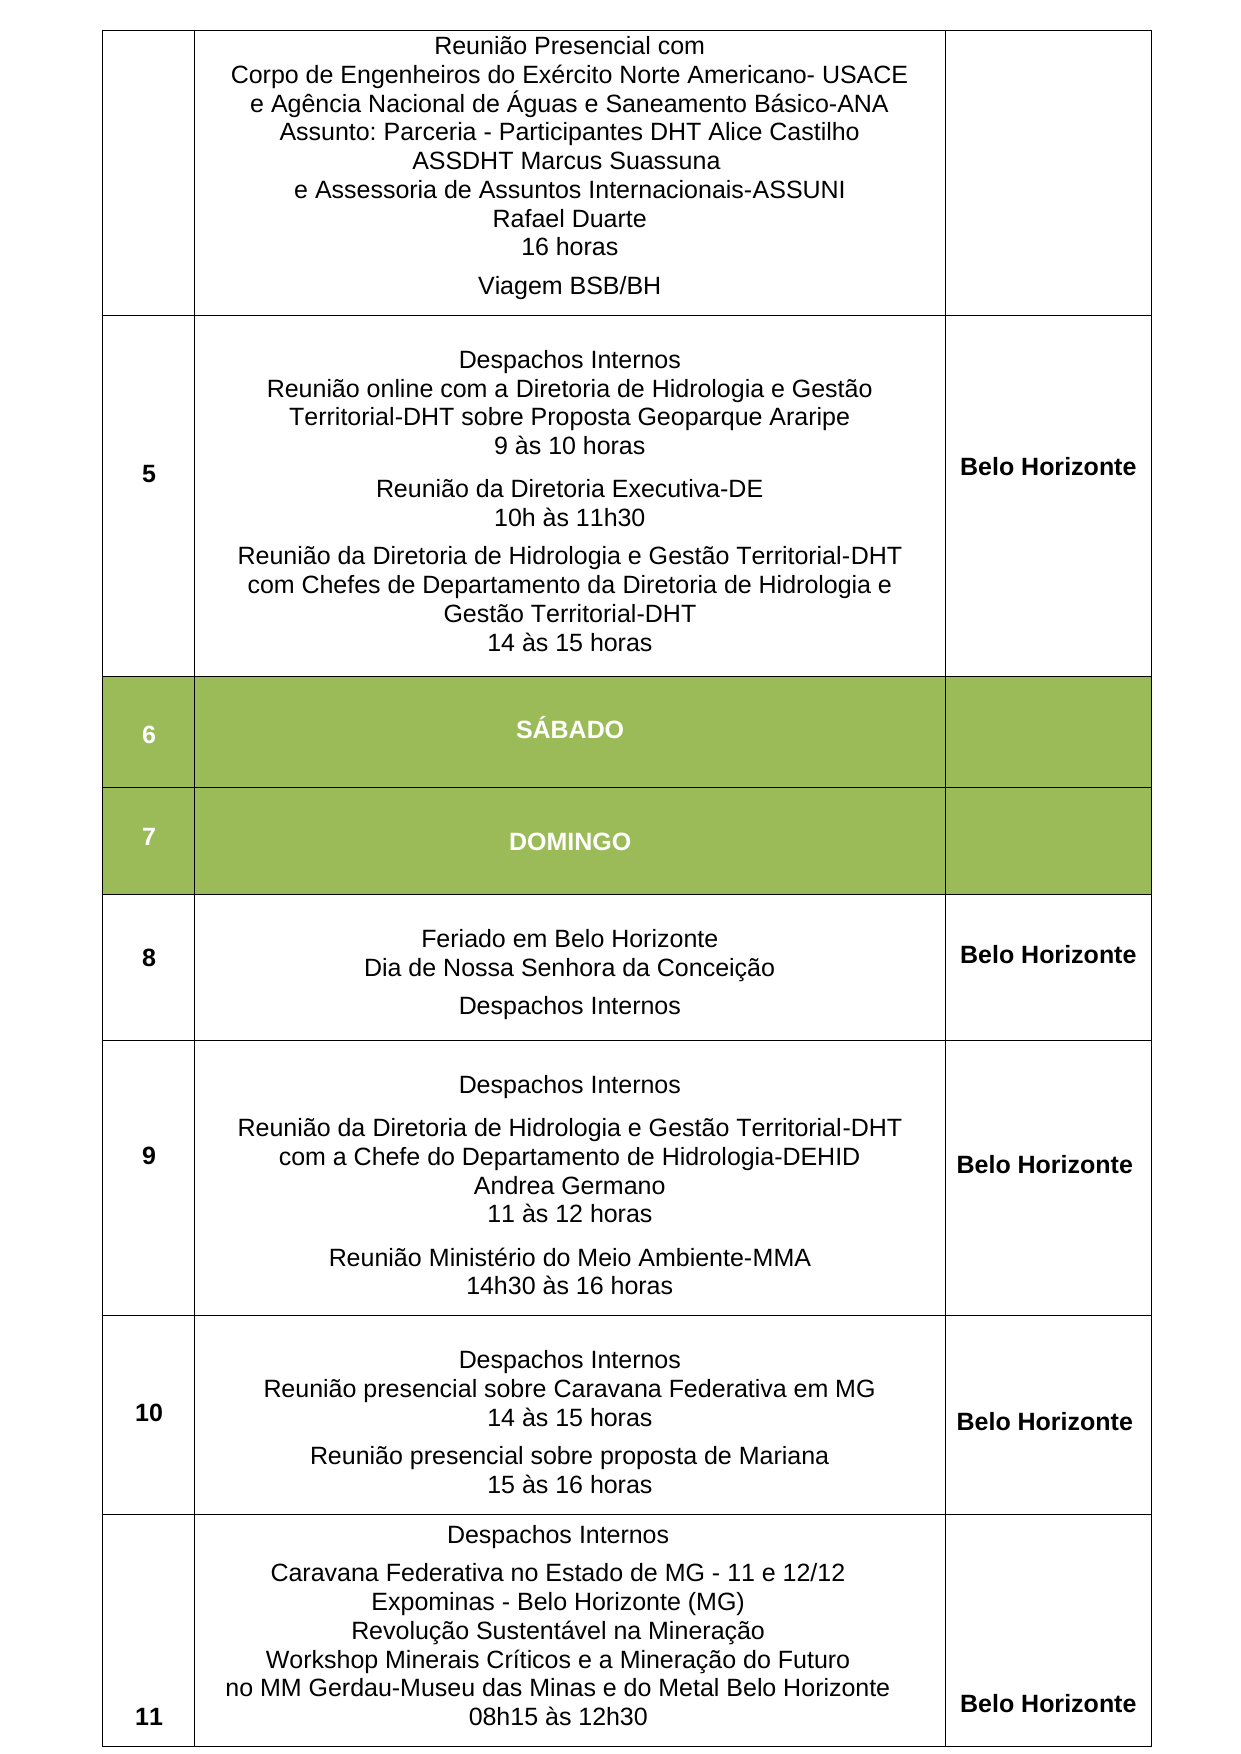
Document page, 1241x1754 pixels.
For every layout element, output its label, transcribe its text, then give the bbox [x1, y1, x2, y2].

table_header [910, 1521, 933, 1745]
table_cell Belo Horizonte [946, 895, 1151, 1040]
table_cell [195, 316, 945, 676]
table_cell [946, 788, 1151, 894]
table_cell Belo Horizonte [946, 1041, 1151, 1315]
table_cell [195, 1515, 945, 1746]
table_cell Belo Horizonte [946, 1316, 1151, 1514]
table_cell [195, 895, 945, 1040]
table_cell 9 [103, 1041, 194, 1315]
table_header Despachos Internos Reunião presencial sobre Caravana Federativa em MG 14 às 15 horas Reunião presencial sobre proposta de Mariana 15 às 16 horas [207, 1346, 933, 1513]
table_header Feriado em Belo Horizonte Dia de Nossa Senhora da Conceição Despachos Internos [207, 925, 933, 1039]
table_cell 8 [103, 895, 194, 1040]
table_cell 11 [103, 1515, 194, 1746]
table_header Despachos Internos Reunião online com a Diretoria de Hidrologia e Gestão Territorial-DHT sobre Proposta Geoparque Araripe 9 às 10 horas Reunião da Diretoria Executiva-DE 10h às 11h30 Reunião da Diretoria de Hidrologia e Gestão Territorial-DHT com Chefes de Departamento da Diretoria de Hidrologia e Gestão Territorial-DHT 14 às 15 horas [207, 345, 933, 675]
table_cell 7 [103, 788, 194, 894]
table_cell DOMINGO [195, 788, 945, 894]
table_cell 10 [103, 1316, 194, 1514]
table_cell [195, 1316, 945, 1514]
table_header Despachos Internos Caravana Federativa no Estado de MG - 11 e 12/12 Expominas - Belo Horizonte (MG) Revolução Sustentável na Mineração Workshop Minerais Críticos e a Mineração do Futuro no MM Gerdau-Museu das Minas e do Metal Belo Horizonte 08h15 às 12h30 [207, 1521, 910, 1745]
table_cell [103, 31, 194, 314]
table_cell [946, 31, 1151, 314]
table_cell 6 [103, 677, 194, 787]
table_header Despachos Internos Reunião da Diretoria de Hidrologia e Gestão Territorial-DHT com a Chefe do Departamento de Hidrologia-DEHID Andrea Germano 11 às 12 horas Reunião Ministério do Meio Ambiente-MMA 14h30 às 16 horas [207, 1071, 933, 1314]
table_cell Belo Horizonte [946, 1515, 1151, 1746]
table_cell [946, 677, 1151, 787]
table_cell [934, 31, 945, 314]
table_cell [195, 31, 206, 314]
table_cell 5 [103, 316, 194, 676]
table_cell [195, 1041, 945, 1315]
table_cell SÁBADO [195, 677, 945, 787]
table_header Reunião Presencial com Corpo de Engenheiros do Exército Norte Americano- USACE e Agência Nacional de Águas e Saneamento Básico-ANA Assunto: Parceria - Participantes DHT Alice Castilho ASSDHT Marcus Suassuna e Assessoria de Assuntos Internacionais-ASSUNI Rafael Duarte 16 horas Viagem BSB/BH [207, 32, 933, 314]
table_cell Belo Horizonte [946, 316, 1151, 676]
